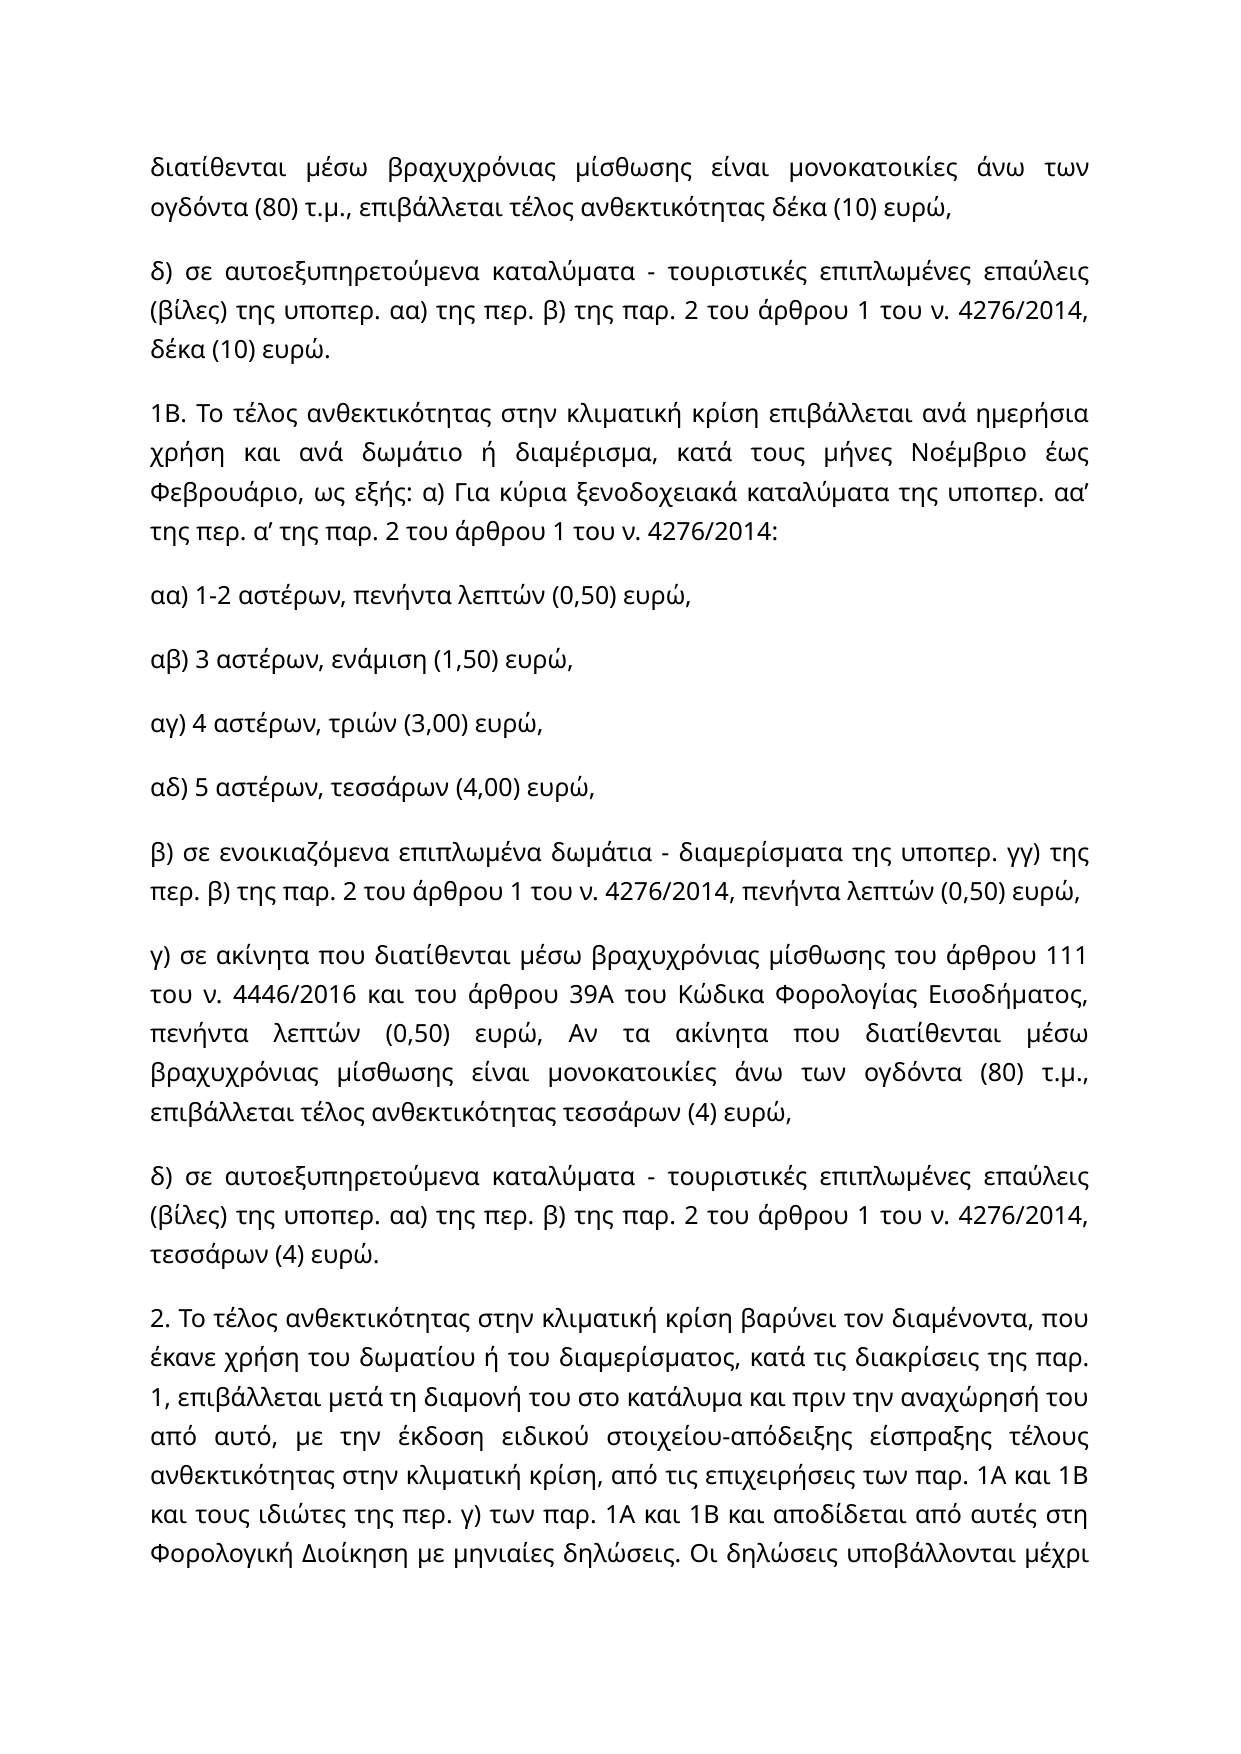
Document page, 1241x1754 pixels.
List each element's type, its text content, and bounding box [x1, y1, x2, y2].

text αα) 1-2 αστέρων, πενήντα λεπτών (0,50) ευρώ, [150, 577, 1090, 612]
text αγ) 4 αστέρων, τριών (3,00) ευρώ, [150, 706, 1090, 740]
text β) σε ενοικιαζόμενα επιπλωμένα δωμάτια - διαμερίσματα της υποπερ. γγ) της περ. β) της παρ. 2 του άρθρου 1 του ν. 4276/2014, πενήντα λεπτών (0,50) ευρώ, [150, 834, 1090, 907]
text 2. Το τέλος ανθεκτικότητας στην κλιματική κρίση βαρύνει τον διαμένοντα, που έκανε χρήση του δωματίου ή του διαμερίσματος, κατά τις διακρίσεις της παρ. 1, επιβάλλεται μετά τη διαμονή του στο κατάλυμα και πριν την αναχώρησή του από αυτό, με την έκδοση ειδικού στοιχείου-απόδειξης είσπραξης τέλους ανθεκτικότητας στην κλιματική κρίση, από τις επιχειρήσεις των παρ. 1Α και 1Β και τους ιδιώτες της περ. γ) των παρ. 1Α και 1Β και αποδίδεται από αυτές στη Φορολογική Διοίκηση με μηνιαίες δηλώσεις. Οι δηλώσεις υποβάλλονται μέχρι [150, 1301, 1090, 1570]
text δ) σε αυτοεξυπηρετούμενα καταλύματα - τουριστικές επιπλωμένες επαύλεις (βίλες) της υποπερ. αα) της περ. β) της παρ. 2 του άρθρου 1 του ν. 4276/2014, τεσσάρων (4) ευρώ. [150, 1158, 1090, 1271]
text αδ) 5 αστέρων, τεσσάρων (4,00) ευρώ, [150, 770, 1090, 804]
text 1Β. Το τέλος ανθεκτικότητας στην κλιματική κρίση επιβάλλεται ανά ημερήσια χρήση και ανά δωμάτιο ή διαμέρισμα, κατά τους μήνες Νοέμβριο έως Φεβρουάριο, ως εξής: α) Για κύρια ξενοδοχειακά καταλύματα της υποπερ. αα’ της περ. α’ της παρ. 2 του άρθρου 1 του ν. 4276/2014: [150, 396, 1090, 547]
text δ) σε αυτοεξυπηρετούμενα καταλύματα - τουριστικές επιπλωμένες επαύλεις (βίλες) της υποπερ. αα) της περ. β) της παρ. 2 του άρθρου 1 του ν. 4276/2014, δέκα (10) ευρώ. [150, 253, 1090, 366]
text αβ) 3 αστέρων, ενάμιση (1,50) ευρώ, [150, 642, 1090, 676]
text διατίθενται μέσω βραχυχρόνιας μίσθωσης είναι μονοκατοικίες άνω των ογδόντα (80) τ.μ., επιβάλλεται τέλος ανθεκτικότητας δέκα (10) ευρώ, [150, 150, 1090, 223]
text γ) σε ακίνητα που διατίθενται μέσω βραχυχρόνιας μίσθωσης του άρθρου 111 του ν. 4446/2016 και του άρθρου 39Α του Κώδικα Φορολογίας Εισοδήματος, πενήντα λεπτών (0,50) ευρώ, Αν τα ακίνητα που διατίθενται μέσω βραχυχρόνιας μίσθωσης είναι μονοκατοικίες άνω των ογδόντα (80) τ.μ., επιβάλλεται τέλος ανθεκτικότητας τεσσάρων (4) ευρώ, [150, 937, 1090, 1128]
